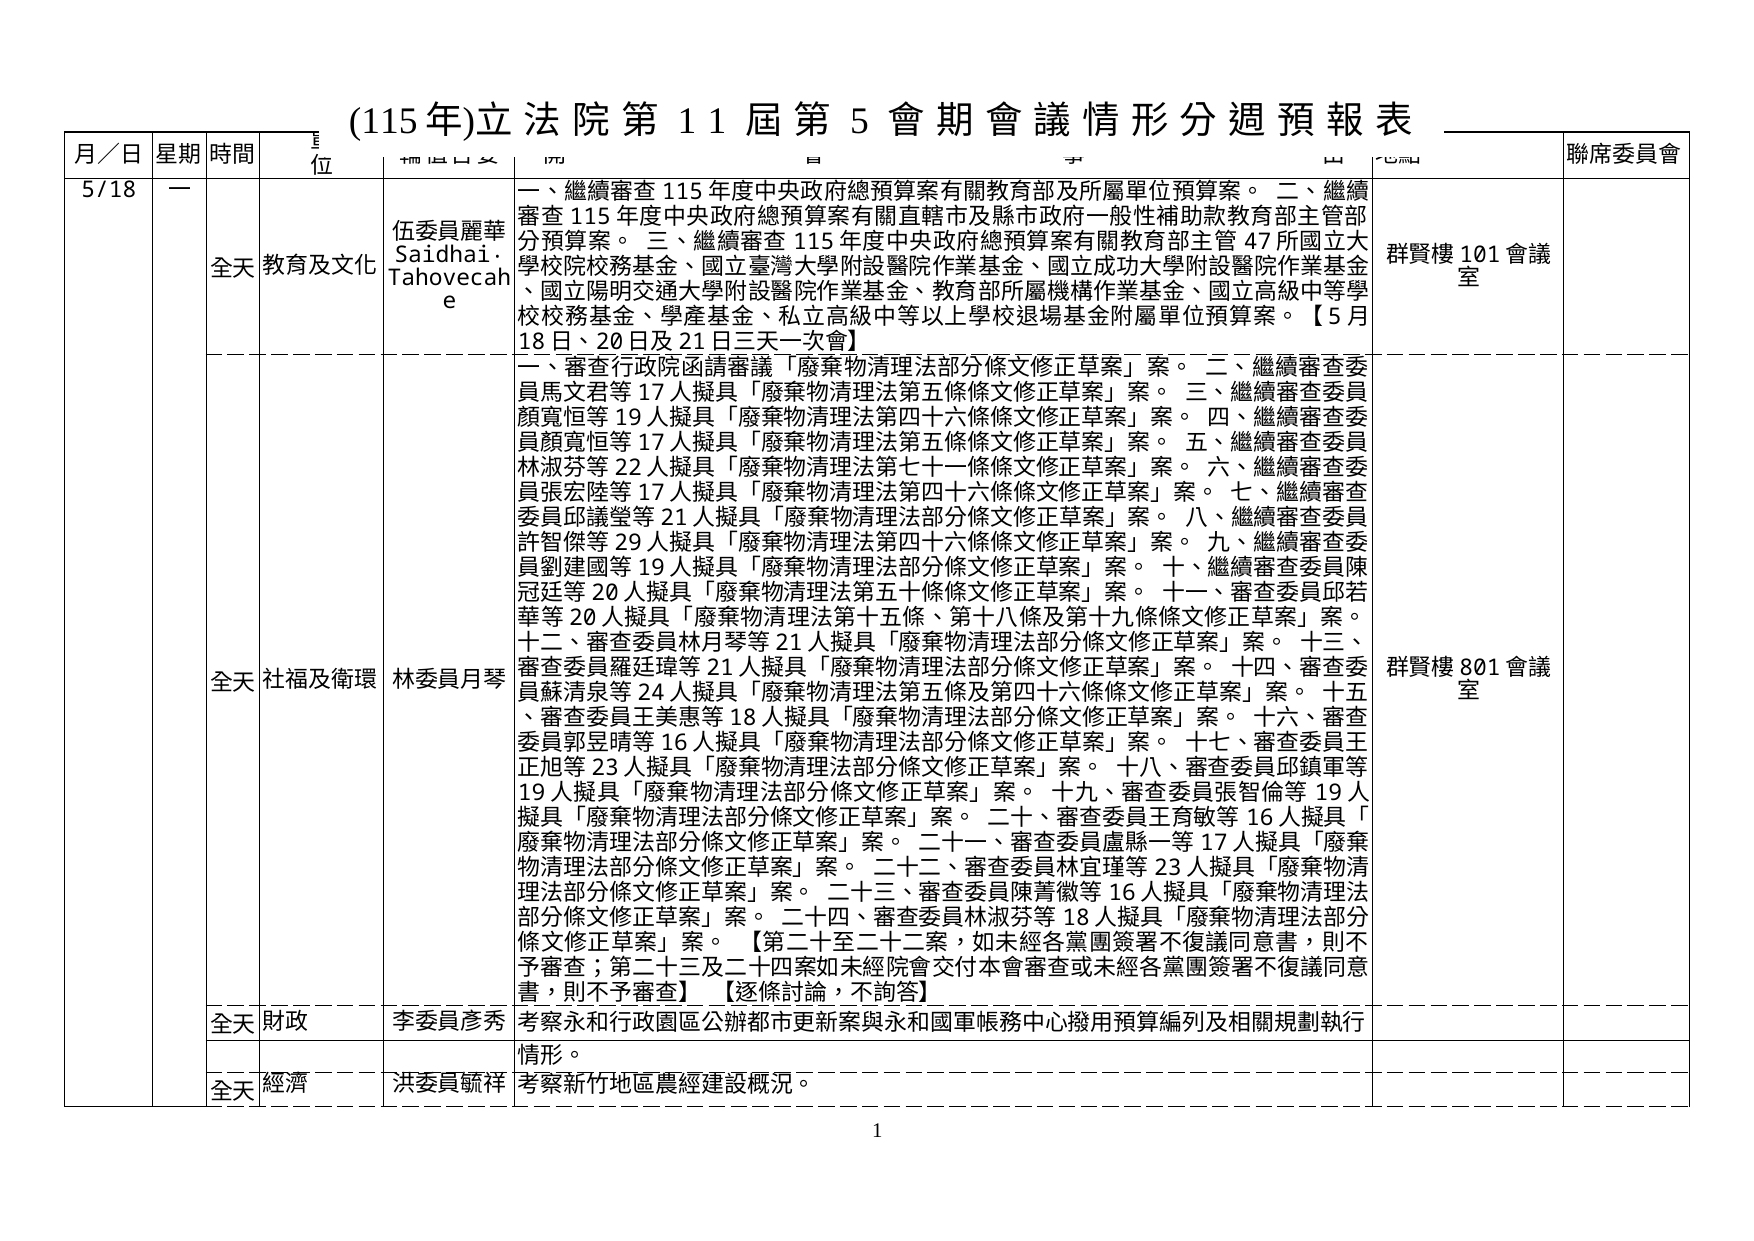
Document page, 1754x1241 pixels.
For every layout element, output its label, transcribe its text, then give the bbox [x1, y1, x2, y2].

table_cell 5/18 [65, 179, 152, 1106]
table_header 星期 [153, 133, 206, 178]
table_cell [1373, 1041, 1563, 1072]
table_cell 經濟 [260, 1072, 383, 1106]
table_cell 林委員月琴 [384, 354, 514, 1005]
table_header [384, 157, 514, 178]
table_cell 群賢樓801會議室 [1373, 354, 1563, 1005]
table_header 時間 [207, 133, 259, 178]
table_cell 全天 [207, 1005, 259, 1039]
table_cell 全天 [207, 354, 259, 1005]
table_header 地點 [1373, 133, 1563, 178]
table_cell [384, 1041, 514, 1072]
table_cell 考察新竹地區農經建設概況。 [515, 1072, 1372, 1106]
table_cell 一、繼續審查115年度中央政府總預算案有關教育部及所屬單位預算案。 二、繼續審查115年度中央政府總預算案有關直轄市及縣市政府一般性補助款教育部主管部分預算案。 三、繼續審查115年度中央政府總預算案有關教育部主管47所國立大學校院校務基金、國立臺灣大學附設醫院作業基金、國立成功大學附設醫院作業基金、國立陽明交通大學附設醫院作業基金、教育部所屬機構作業基金、國立高級中等學校校務基金、學產基金、私立高級中等以上學校退場基金附屬單位預算案。【5月18日、20日及21日三天一次會】 [515, 179, 1372, 354]
table_cell 一 [153, 179, 206, 1106]
table_cell 李委員彥秀 [384, 1005, 514, 1039]
table_cell [1564, 1041, 1689, 1072]
table_cell 教育及文化 [260, 179, 383, 354]
table_cell [1564, 1072, 1689, 1106]
table_cell 全天 [207, 179, 259, 354]
table_cell [260, 1041, 383, 1072]
table_header [515, 157, 1372, 178]
table_header 聯席委員會 [1564, 133, 1689, 178]
table_header 單 位 [260, 133, 383, 178]
table_cell [1373, 1072, 1563, 1106]
table_cell 情形。 [515, 1041, 1372, 1072]
table_cell 財政 [260, 1005, 383, 1039]
table_cell [1564, 354, 1689, 1005]
table_cell [1564, 179, 1689, 354]
text (115年)立法院第11屆第5會期會議情形分週預報表 [334, 90, 1429, 144]
table_cell 一、審查行政院函請審議「廢棄物清理法部分條文修正草案」案。 二、繼續審查委員馬文君等17人擬具「廢棄物清理法第五條條文修正草案」案。 三、繼續審查委員顏寬恒等19人擬具「廢棄物清理法第四十六條條文修正草案」案。 四、繼續審查委員顏寬恒等17人擬具「廢棄物清理法第五條條文修正草案」案。 五、繼續審查委員林淑芬等22人擬具「廢棄物清理法第七十一條條文修正草案」案。 六、繼續審查委員張宏陸等17人擬具「廢棄物清理法第四十六條條文修正草案」案。 七、繼續審查委員邱議瑩等21人擬具「廢棄物清理法部分條文修正草案」案。 八、繼續審查委員許智傑等29人擬具「廢棄物清理法第四十六條條文修正草案」案。 九、繼續審查委員劉建國等19人擬具「廢棄物清理法部分條文修正草案」案。 十、繼續審查委員陳冠廷等20人擬具「廢棄物清理法第五十條條文修正草案」案。 十一、審查委員邱若華等20人擬具「廢棄物清理法第十五條、第十八條及第十九條條文修正草案」案。 十二、審查委員林月琴等21人擬具「廢棄物清理法部分條文修正草案」案。 十三、審查委員羅廷瑋等21人擬具「廢棄物清理法部分條文修正草案」案。 十四、審查委員蘇清泉等24人擬具「廢棄物清理法第五條及第四十六條條文修正草案」案。 十五、審查委員王美惠等18人擬具「廢棄物清理法部分條文修正草案」案。 十六、審查委員郭昱晴等16人擬具「廢棄物清理法部分條文修正草案」案。 十七、審查委員王正旭等23人擬具「廢棄物清理法部分條文修正草案」案。 十八、審查委員邱鎮軍等19人擬具「廢棄物清理法部分條文修正草案」案。 十九、審查委員張智倫等19人擬具「廢棄物清理法部分條文修正草案」案。 二十、審查委員王育敏等16人擬具「廢棄物清理法部分條文修正草案」案。 二十一、審查委員盧縣一等17人擬具「廢棄物清理法部分條文修正草案」案。 二十二、審查委員林宜瑾等23人擬具「廢棄物清理法部分條文修正草案」案。 二十三、審查委員陳菁徽等16人擬具「廢棄物清理法部分條文修正草案」案。 二十四、審查委員林淑芬等18人擬具「廢棄物清理法部分條文修正草案」案。 【第二十至二十二案，如未經各黨團簽署不復議同意書，則不予審查；第二十三及二十四案如未經院會交付本會審查或未經各黨團簽署不復議同意書，則不予審查】 【逐條討論，不詢答】 [515, 354, 1372, 1005]
table_cell 社福及衛環 [260, 354, 383, 1005]
table_cell 全天 [207, 1072, 259, 1106]
table_cell [1564, 1005, 1689, 1039]
table_cell 伍委員麗華Saidhai‧Tahovecahe [384, 179, 514, 354]
table_header 月／日 [65, 133, 152, 178]
table_cell 考察永和行政園區公辦都市更新案與永和國軍帳務中心撥用預算編列及相關規劃執行 [515, 1005, 1372, 1039]
table_cell [207, 1041, 259, 1072]
table_cell 洪委員毓祥 [384, 1072, 514, 1106]
table_cell [1373, 1005, 1563, 1039]
table_cell 群賢樓101會議室 [1373, 179, 1563, 354]
